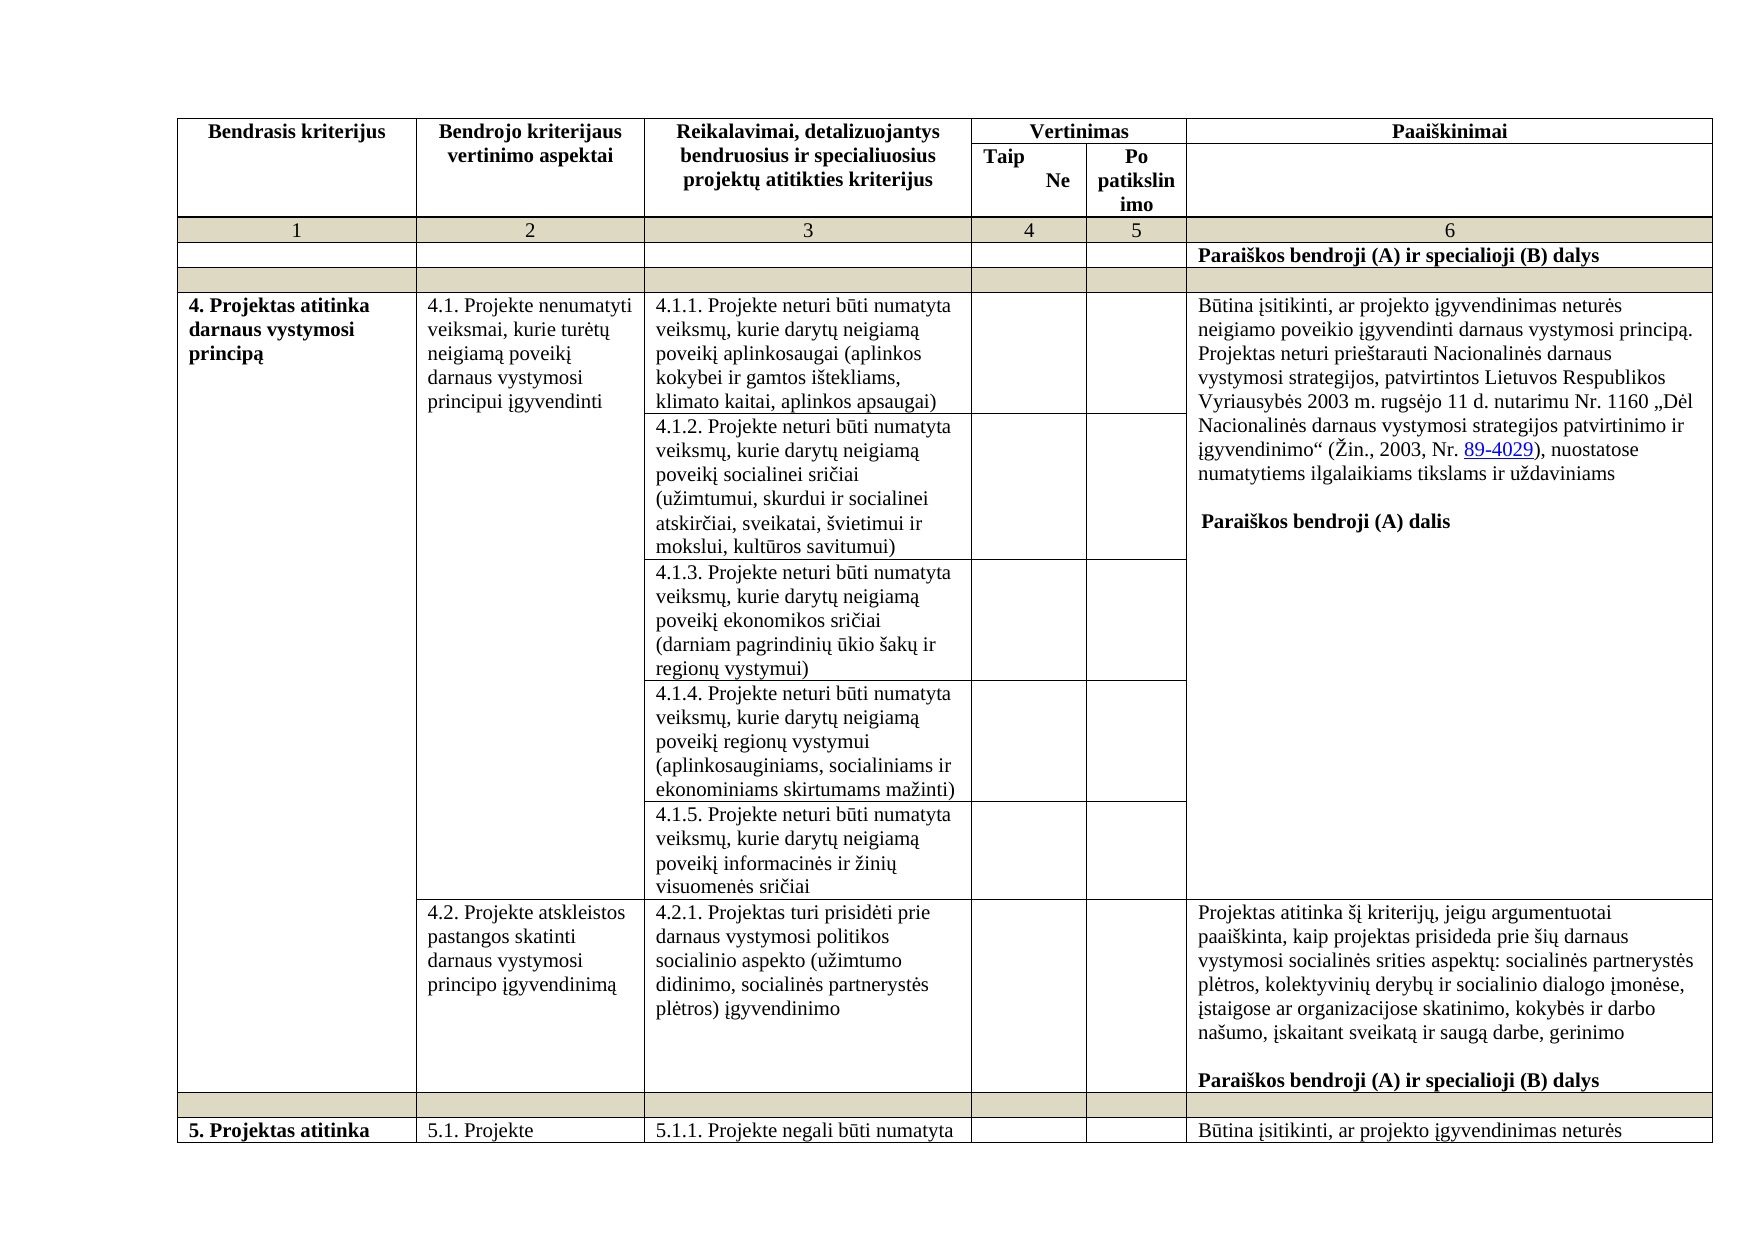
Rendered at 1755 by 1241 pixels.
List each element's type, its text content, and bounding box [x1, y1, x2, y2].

table_cell [645, 268, 971, 292]
table_cell [972, 681, 1086, 801]
table_header Vertinimas [972, 119, 1186, 143]
table_cell [972, 293, 1086, 413]
table_cell [1087, 268, 1186, 292]
table_cell Po patikslinimo [1087, 144, 1186, 216]
table_cell [972, 1093, 1086, 1117]
table_cell 5.1.1. Projekte negali būti numatyta [645, 1118, 971, 1142]
table_cell [972, 560, 1086, 680]
table_cell 1 [178, 218, 416, 242]
table_cell 4.1.3. Projekte neturi būti numatyta veiksmų, kurie darytų neigiamą poveikį ekonomikos sričiai (darniam pagrindinių ūkio šakų ir regionų vystymui) [645, 560, 971, 680]
table_header Paaiškinimai [1187, 119, 1712, 143]
table_cell Projektas atitinka šį kriterijų, jeigu argumentuotai paaiškinta, kaip projektas prisideda prie šių darnaus vystymosi socialinės srities aspektų: socialinės partnerystės plėtros, kolektyvinių derybų ir socialinio dialogo įmonėse, įstaigose ar organizacijose skatinimo, kokybės ir darbo našumo, įskaitant sveikatą ir saugą darbe, gerinimo Paraiškos bendroji (A) ir specialioji (B) dalys [1187, 900, 1712, 1092]
table_cell [1087, 681, 1186, 801]
table_cell 6 [1187, 218, 1712, 242]
table_cell 4.2.1. Projektas turi prisidėti prie darnaus vystymosi politikos socialinio aspekto (užimtumo didinimo, socialinės partnerystės plėtros) įgyvendinimo [645, 900, 971, 1092]
table_cell [1087, 900, 1186, 1092]
table_cell [417, 268, 644, 292]
table_cell 4.1.2. Projekte neturi būti numatyta veiksmų, kurie darytų neigiamą poveikį socialinei sričiai (užimtumui, skurdui ir socialinei atskirčiai, sveikatai, švietimui ir mokslui, kultūros savitumui) [645, 414, 971, 558]
table_cell 4.1.5. Projekte neturi būti numatyta veiksmų, kurie darytų neigiamą poveikį informacinės ir žinių visuomenės sričiai [645, 802, 971, 898]
table_cell Būtina įsitikinti, ar projekto įgyvendinimas neturės [1187, 1118, 1712, 1142]
table_cell [972, 900, 1086, 1092]
table_cell [178, 243, 416, 267]
table_cell 4.1.1. Projekte neturi būti numatyta veiksmų, kurie darytų neigiamą poveikį aplinkosaugai (aplinkos kokybei ir gamtos ištekliams, klimato kaitai, aplinkos apsaugai) [645, 293, 971, 413]
table_header Bendrasis kriterijus [178, 119, 416, 216]
table_cell [1087, 414, 1186, 558]
table_header Reikalavimai, detalizuojantys bendruosius ir specialiuosius projektų atitikties kriterijus [645, 119, 971, 216]
table_cell [417, 1093, 644, 1117]
table_cell [417, 243, 644, 267]
table_cell 5 [1087, 218, 1186, 242]
table_cell [1087, 1118, 1186, 1142]
table_cell [1187, 268, 1712, 292]
table_cell [1087, 243, 1186, 267]
table_header Bendrojo kriterijaus vertinimo aspektai [417, 119, 644, 216]
table_cell [178, 268, 416, 292]
table_cell [1087, 560, 1186, 680]
table_cell 3 [645, 218, 971, 242]
table_cell Paraiškos bendroji (A) ir specialioji (B) dalys [1187, 243, 1712, 267]
table_cell 4 [972, 218, 1086, 242]
table_cell [178, 1093, 416, 1117]
table_cell [1087, 802, 1186, 898]
table_cell [1087, 1093, 1186, 1117]
table_cell [1087, 293, 1186, 413]
table_cell 5. Projektas atitinka [178, 1118, 416, 1142]
table_cell 5.1. Projekte [417, 1118, 644, 1142]
table_cell [1187, 144, 1712, 216]
table_cell [972, 414, 1086, 558]
table_cell [645, 243, 971, 267]
table_cell 4.1.4. Projekte neturi būti numatyta veiksmų, kurie darytų neigiamą poveikį regionų vystymui (aplinkosauginiams, socialiniams ir ekonominiams skirtumams mažinti) [645, 681, 971, 801]
table_cell 2 [417, 218, 644, 242]
table_cell Būtina įsitikinti, ar projekto įgyvendinimas neturės neigiamo poveikio įgyvendinti darnaus vystymosi principą. Projektas neturi prieštarauti Nacionalinės darnaus vystymosi strategijos, patvirtintos Lietuvos Respublikos Vyriausybės 2003 m. rugsėjo 11 d. nutarimu Nr. 1160 „Dėl Nacionalinės darnaus vystymosi strategijos patvirtinimo ir įgyvendinimo“ (Žin., 2003, Nr. 89-4029), nuostatose numatytiems ilgalaikiams tikslams ir uždaviniams Paraiškos bendroji (A) dalis [1187, 293, 1712, 898]
table_cell [1187, 1093, 1712, 1117]
table_cell 4. Projektas atitinka darnaus vystymosi principą [178, 293, 416, 1092]
table_cell 4.1. Projekte nenumatyti veiksmai, kurie turėtų neigiamą poveikį darnaus vystymosi principui įgyvendinti [417, 293, 644, 898]
table_cell 4.2. Projekte atskleistos pastangos skatinti darnaus vystymosi principo įgyvendinimą [417, 900, 644, 1092]
table_cell [972, 1118, 1086, 1142]
table_cell [972, 802, 1086, 898]
table_cell [972, 243, 1086, 267]
table_cell [972, 268, 1086, 292]
table_cell [645, 1093, 971, 1117]
table_cell Taip Ne [972, 144, 1086, 216]
